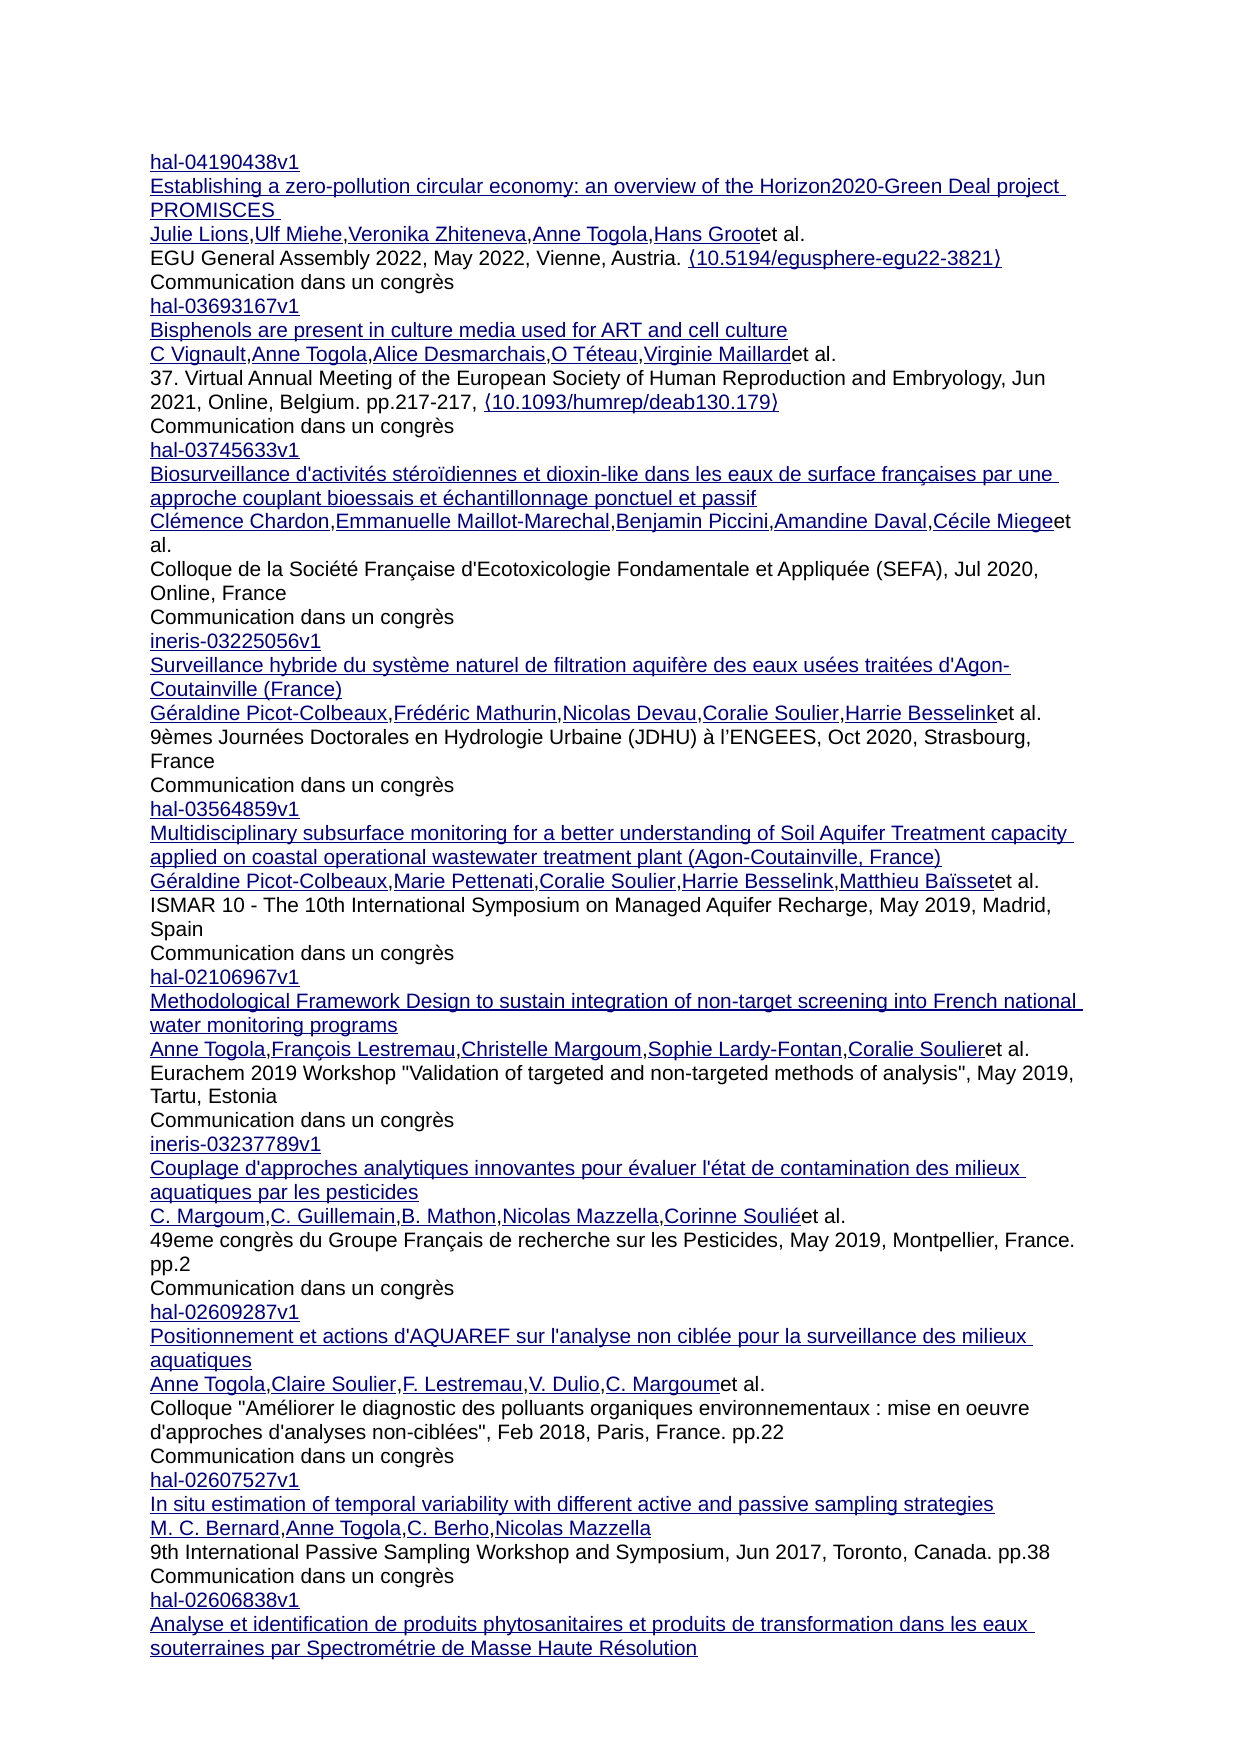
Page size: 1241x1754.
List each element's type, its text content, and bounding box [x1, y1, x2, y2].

table_cell Bisphenols are present in culture media used for ART and cell culture C Vignault,Anne Togola,Alice Desmarchais,O Téteau,Virginie Maillardet al. 37. Virtual Annual Meeting of the European Society of Human Reproduction and Embryology, Jun 2021, Online, Belgium. pp.217-217, ⟨10.1093/humrep/deab130.179⟩ Communication dans un congrès hal-03745633v1 [150, 318, 1090, 461]
table_cell Establishing a zero-pollution circular economy: an overview of the Horizon2020-Green Deal project PROMISCES Julie Lions,Ulf Miehe,Veronika Zhiteneva,Anne Togola,Hans Grootet al. EGU General Assembly 2022, May 2022, Vienne, Austria. ⟨10.5194/egusphere-egu22-3821⟩ Communication dans un congrès hal-03693167v1 [150, 174, 1090, 318]
table_cell Analyse et identification de produits phytosanitaires et produits de transformation dans les eaux souterraines par Spectrométrie de Masse Haute Résolution [150, 1611, 1090, 1659]
table_cell Couplage d'approches analytiques innovantes pour évaluer l'état de contamination des milieux aquatiques par les pesticides C. Margoum,C. Guillemain,B. Mathon,Nicolas Mazzella,Corinne Souliéet al. 49eme congrès du Groupe Français de recherche sur les Pesticides, May 2019, Montpellier, France. pp.2 Communication dans un congrès hal-02609287v1 [150, 1156, 1090, 1324]
table_cell Biosurveillance d'activités stéroïdiennes et dioxin-like dans les eaux de surface françaises par une approche couplant bioessais et échantillonnage ponctuel et passif Clémence Chardon,Emmanuelle Maillot-Marechal,Benjamin Piccini,Amandine Daval,Cécile Miegeet al. Colloque de la Société Française d'Ecotoxicologie Fondamentale et Appliquée (SEFA), Jul 2020, Online, France Communication dans un congrès ineris-03225056v1 [150, 461, 1090, 653]
table_cell In situ estimation of temporal variability with different active and passive sampling strategies M. C. Bernard,Anne Togola,C. Berho,Nicolas Mazzella 9th International Passive Sampling Workshop and Symposium, Jun 2017, Toronto, Canada. pp.38 Communication dans un congrès hal-02606838v1 [150, 1492, 1090, 1611]
table_cell Positionnement et actions d'AQUAREF sur l'analyse non ciblée pour la surveillance des milieux aquatiques Anne Togola,Claire Soulier,F. Lestremau,V. Dulio,C. Margoumet al. Colloque "Améliorer le diagnostic des polluants organiques environnementaux : mise en oeuvre d'approches d'analyses non-ciblées", Feb 2018, Paris, France. pp.22 Communication dans un congrès hal-02607527v1 [150, 1324, 1090, 1492]
table_cell Surveillance hybride du système naturel de filtration aquifère des eaux usées traitées d'Agon-Coutainville (France) Géraldine Picot-Colbeaux,Frédéric Mathurin,Nicolas Devau,Coralie Soulier,Harrie Besselinket al. 9èmes Journées Doctorales en Hydrologie Urbaine (JDHU) à l’ENGEES, Oct 2020, Strasbourg, France Communication dans un congrès hal-03564859v1 [150, 653, 1090, 821]
table_cell hal-04190438v1 [150, 150, 1090, 174]
table_cell Methodological Framework Design to sustain integration of non-target screening into French national water monitoring programs Anne Togola,François Lestremau,Christelle Margoum,Sophie Lardy-Fontan,Coralie Soulieret al. Eurachem 2019 Workshop "Validation of targeted and non-targeted methods of analysis", May 2019, Tartu, Estonia Communication dans un congrès ineris-03237789v1 [150, 989, 1090, 1156]
table_cell Multidisciplinary subsurface monitoring for a better understanding of Soil Aquifer Treatment capacity applied on coastal operational wastewater treatment plant (Agon-Coutainville, France) Géraldine Picot-Colbeaux,Marie Pettenati,Coralie Soulier,Harrie Besselink,Matthieu Baïssetet al. ISMAR 10 - The 10th International Symposium on Managed Aquifer Recharge, May 2019, Madrid, Spain Communication dans un congrès hal-02106967v1 [150, 821, 1090, 988]
